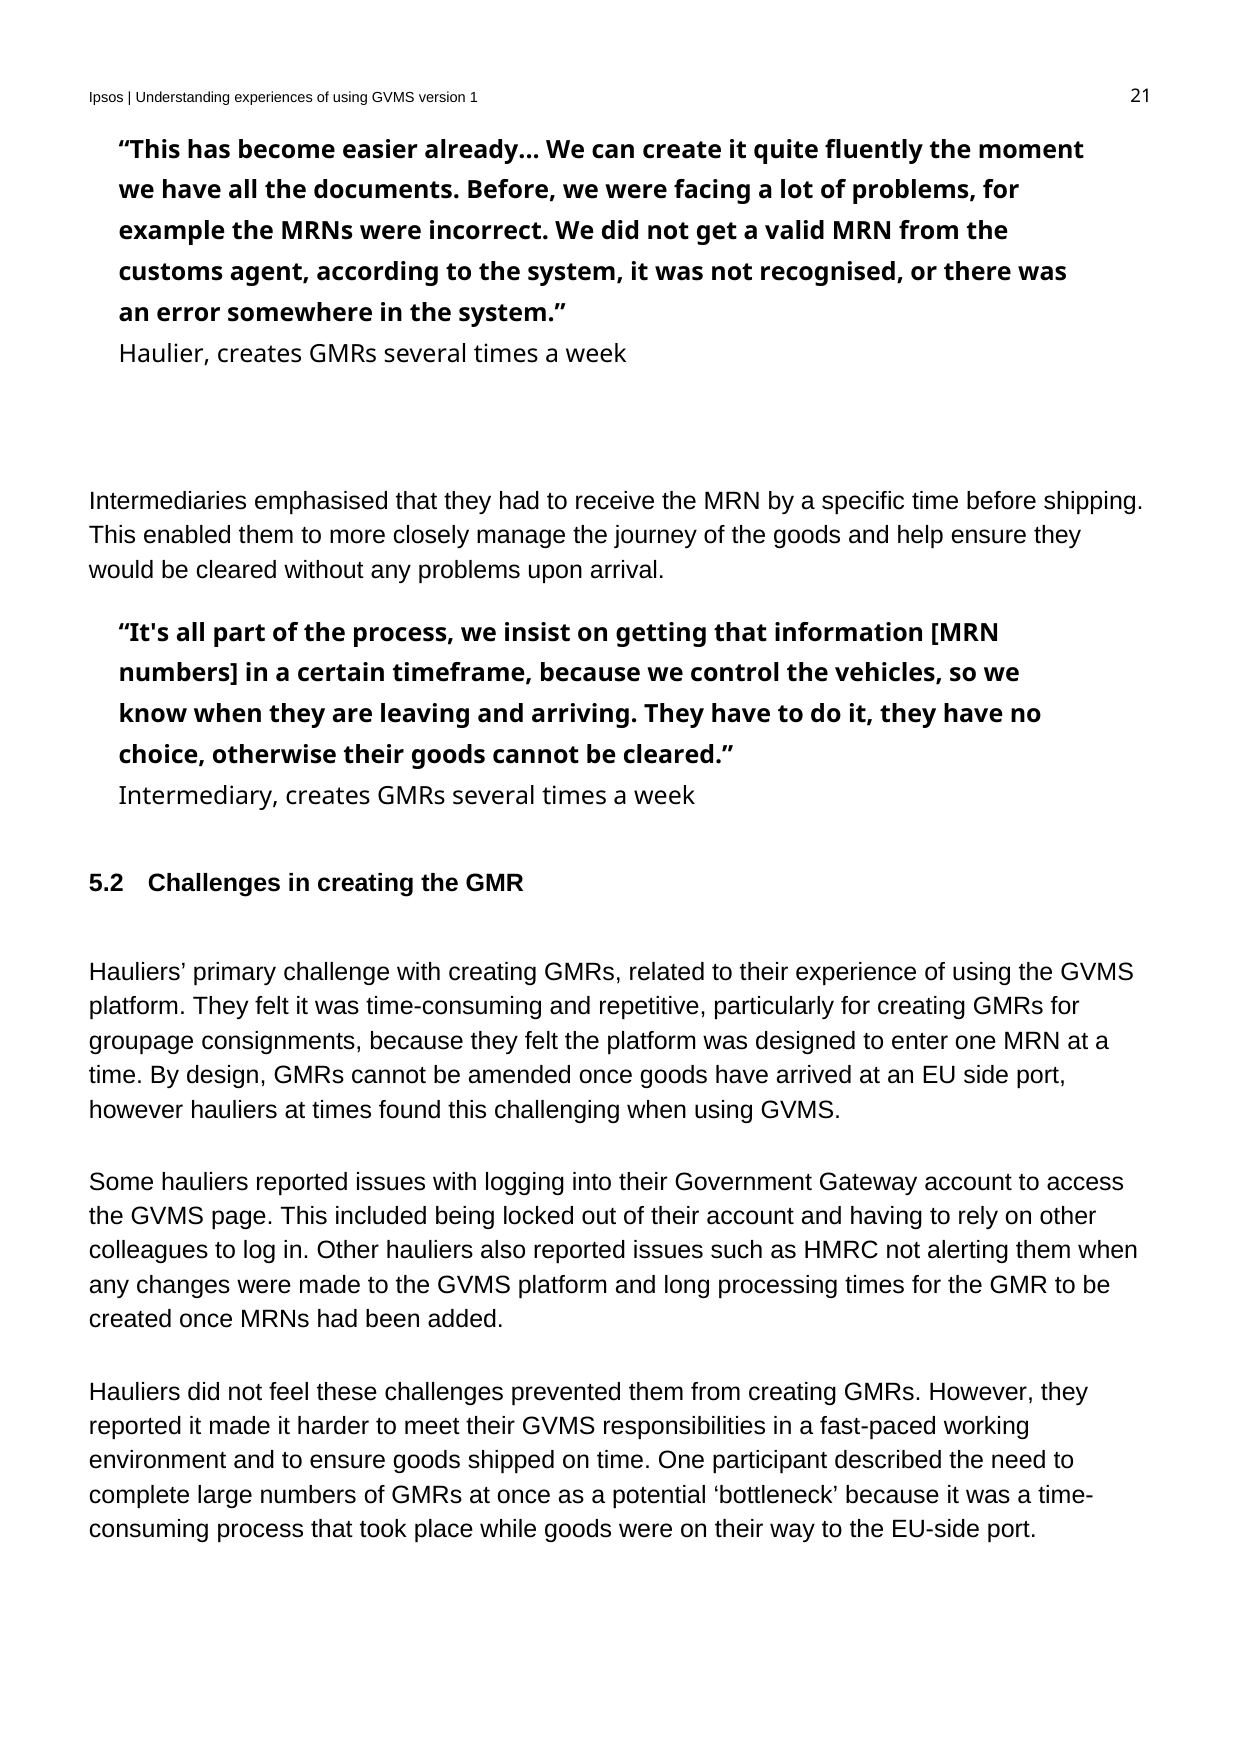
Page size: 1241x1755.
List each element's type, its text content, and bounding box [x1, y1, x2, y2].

text Haulier, creates GMRs several times a week [118, 336, 1093, 369]
text “This has become easier already... We can create it quite fluently the moment we have all the documents. Before, we were facing a lot of problems, for example the MRNs were incorrect. We did not get a valid MRN from the customs agent, according to the system, it was not recognised, or there was an error somewhere in the system.” [118, 131, 1093, 329]
text Hauliers did not feel these challenges prevented them from creating GMRs. However, they reported it made it harder to meet their GVMS responsibilities in a fast-paced working environment and to ensure goods shipped on time. One participant described the need to complete large numbers of GMRs at once as a potential ‘bottleneck’ because it was a time-consuming process that took place while goods were on their way to the EU-side port. [89, 1376, 1152, 1543]
text Some hauliers reported issues with logging into their Government Gateway account to access the GVMS page. This included being locked out of their account and having to rely on other colleagues to log in. Other hauliers also reported issues such as HMRC not alerting them when any changes were made to the GVMS platform and long processing times for the GMR to be created once MRNs had been added. [89, 1167, 1152, 1333]
subtitle Challenges in creating the GMR [89, 868, 1152, 897]
text Intermediaries emphasised that they had to receive the MRN by a specific time before shipping. This enabled them to more closely manage the journey of the goods and help ensure they would be cleared without any problems upon arrival. [89, 486, 1152, 583]
text “It's all part of the process, we insist on getting that information [MRN numbers] in a certain timeframe, because we control the vehicles, so we know when they are leaving and arriving. They have to do it, they have no choice, otherwise their goods cannot be cleared.” [118, 614, 1093, 771]
text Intermediary, creates GMRs several times a week [118, 778, 1093, 812]
text Hauliers’ primary challenge with creating GMRs, related to their experience of using the GVMS platform. They felt it was time-consuming and repetitive, particularly for creating GMRs for groupage consignments, because they felt the platform was designed to enter one MRN at a time. By design, GMRs cannot be amended once goods have arrived at an EU side port, however hauliers at times found this challenging when using GVMS. [89, 922, 1152, 1123]
